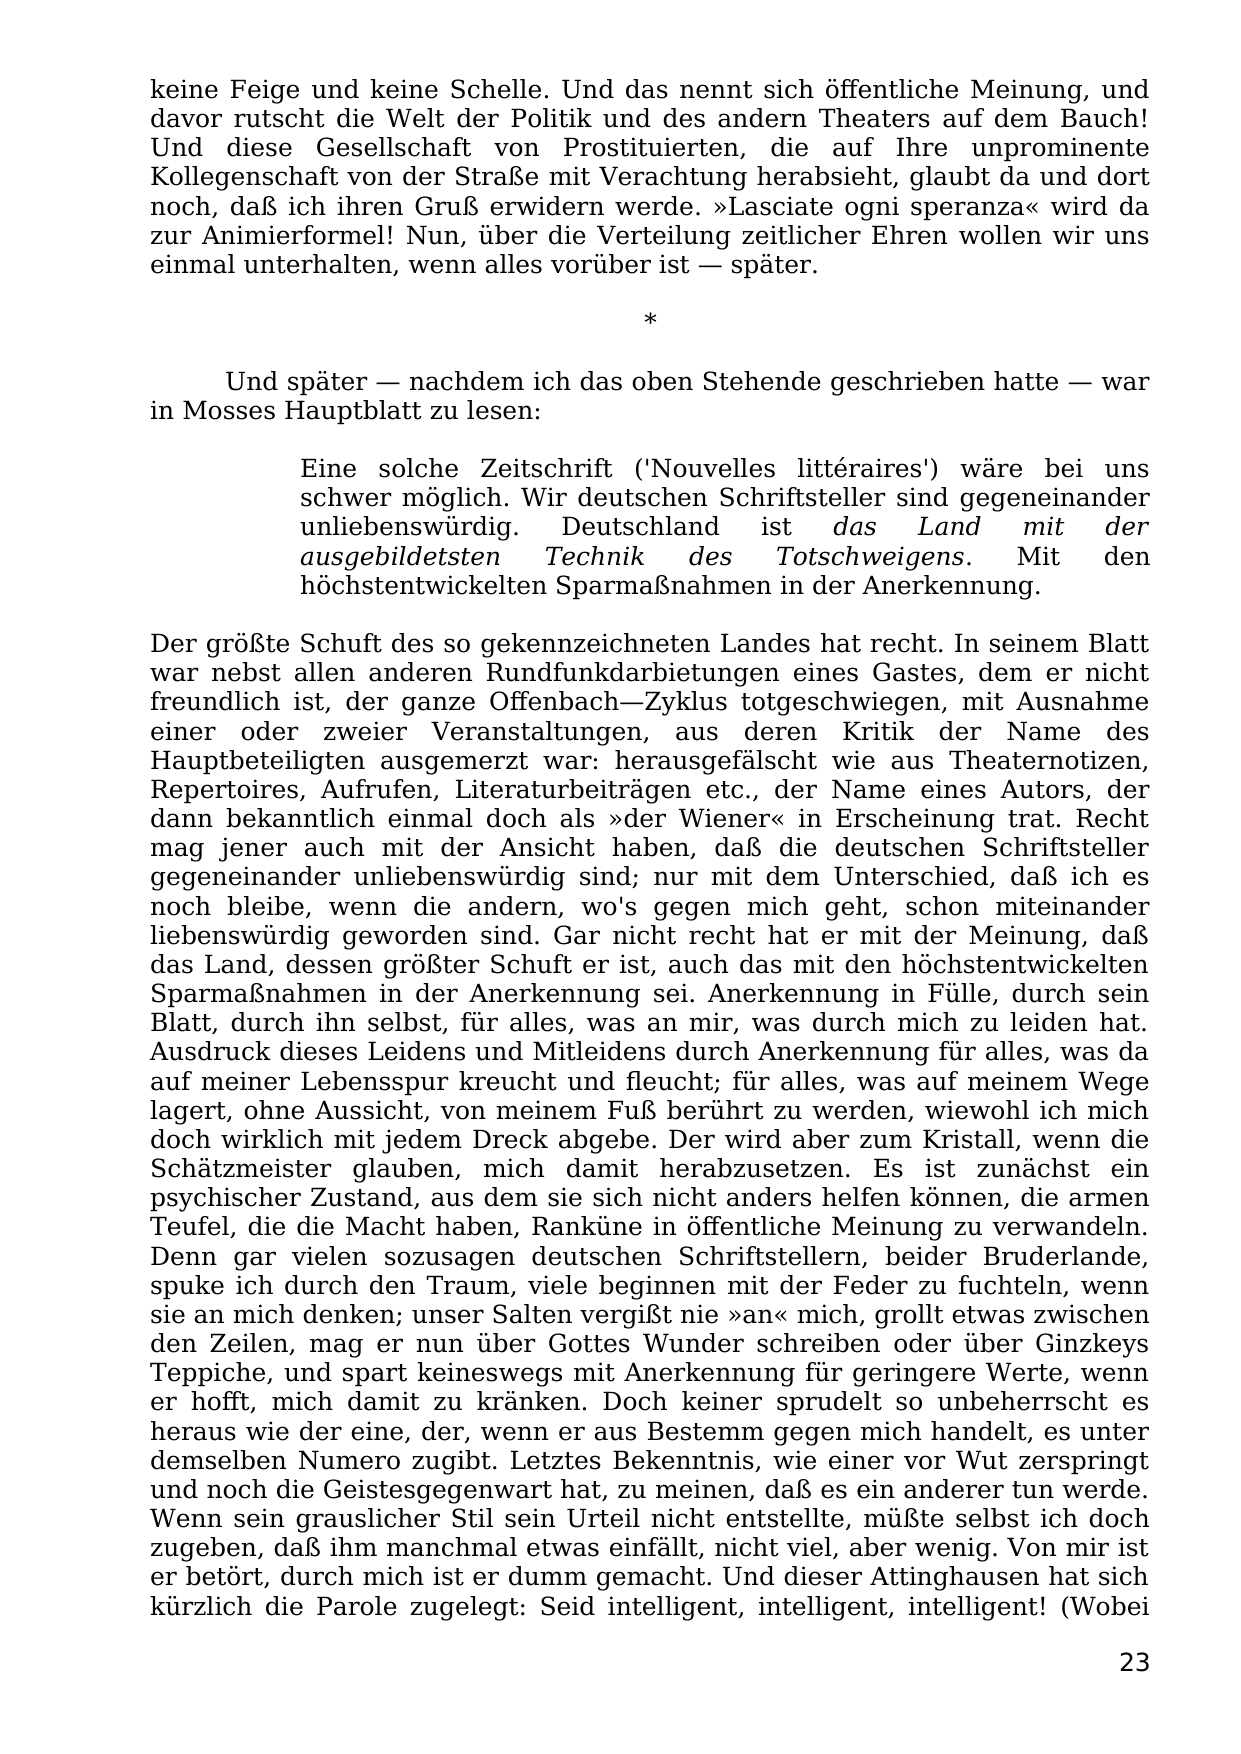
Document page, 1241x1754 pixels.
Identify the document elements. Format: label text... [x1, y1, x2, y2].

text Der größte Schuft des so gekennzeichneten Landes hat recht. In seinem Blatt war nebst allen anderen Rundfunkdarbietungen eines Gastes, dem er nicht freundlich ist, der ganze Offenbach—Zyklus totgeschwiegen, mit Ausnahme einer oder zweier Veranstaltungen, aus deren Kritik der Name des Hauptbeteiligten ausgemerzt war: herausgefälscht wie aus Theaternotizen, Repertoires, Aufrufen, Literaturbeiträgen etc., der Name eines Autors, der dann bekanntlich einmal doch als »der Wiener« in Erscheinung trat. Recht mag jener auch mit der Ansicht haben, daß die deutschen Schriftsteller gegeneinander unliebenswürdig sind; nur mit dem Unterschied, daß ich es noch bleibe, wenn die andern, wo's gegen mich geht, schon miteinander liebenswürdig geworden sind. Gar nicht recht hat er mit der Meinung, daß das Land, dessen größter Schuft er ist, auch das mit den höchstentwickelten Sparmaßnahmen in der Anerkennung sei. Anerkennung in Fülle, durch sein Blatt, durch ihn selbst, für alles, was an mir, was durch mich zu leiden hat. Ausdruck dieses Leidens und Mitleidens durch Anerkennung für alles, was da auf meiner Lebensspur kreucht und fleucht; für alles, was auf meinem Wege lagert, ohne Aussicht, von meinem Fuß berührt zu werden, wiewohl ich mich doch wirklich mit jedem Dreck abgebe. Der wird aber zum Kristall, wenn die Schätzmeister glauben, mich damit herabzusetzen. Es ist zunächst ein psychischer Zustand, aus dem sie sich nicht anders helfen können, die armen Teufel, die die Macht haben, Ranküne in öffentliche Meinung zu verwandeln. Denn gar vielen sozusagen deutschen Schriftstellern, beider Bruderlande, spuke ich durch den Traum, viele beginnen mit der Feder zu fuchteln, wenn sie an mich denken; unser Salten vergißt nie »an« mich, grollt etwas zwischen den Zeilen, mag er nun über Gottes Wunder schreiben oder über Ginzkeys Teppiche, und spart keineswegs mit Anerkennung für geringere Werte, wenn er hofft, mich damit zu kränken. Doch keiner sprudelt so unbeherrscht es heraus wie der eine, der, wenn er aus Bestemm gegen mich handelt, es unter demselben Numero zugibt. Letztes Bekenntnis, wie einer vor Wut zerspringt und noch die Geistesgegenwart hat, zu meinen, daß es ein anderer tun werde. Wenn sein grauslicher Stil sein Urteil nicht entstellte, müßte selbst ich doch zugeben, daß ihm manchmal etwas einfällt, nicht viel, aber wenig. Von mir ist er betört, durch mich ist er dumm gemacht. Und dieser Attinghausen hat sich kürzlich die Parole zugelegt: Seid intelligent, intelligent, intelligent! (Wobei [150, 629, 1151, 1621]
text keine Feige und keine Schelle. Und das nennt sich öffentliche Meinung, und davor rutscht die Welt der Politik und des andern Theaters auf dem Bauch! Und diese Gesellschaft von Prostituierten, die auf Ihre unprominente Kollegenschaft von der Straße mit Verachtung herabsieht, glaubt da und dort noch, daß ich ihren Gruß erwidern werde. »Lasciate ogni speranza« wird da zur Animierformel! Nun, über die Verteilung zeitlicher Ehren wollen wir uns einmal unterhalten, wenn alles vorüber ist — später. [150, 75, 1151, 279]
text Und später — nachdem ich das oben Stehende geschrieben hatte — war in Mosses Hauptblatt zu lesen: [150, 367, 1151, 425]
text Eine solche Zeitschrift ('Nouvelles littéraires') wäre bei uns schwer möglich. Wir deutschen Schriftsteller sind gegeneinander unliebenswürdig. Deutschland ist das Land mit der ausgebildetsten Technik des Totschweigens. Mit den höchstentwickelten Sparmaßnahmen in der Anerkennung. [300, 454, 1151, 600]
text * [150, 308, 1151, 337]
